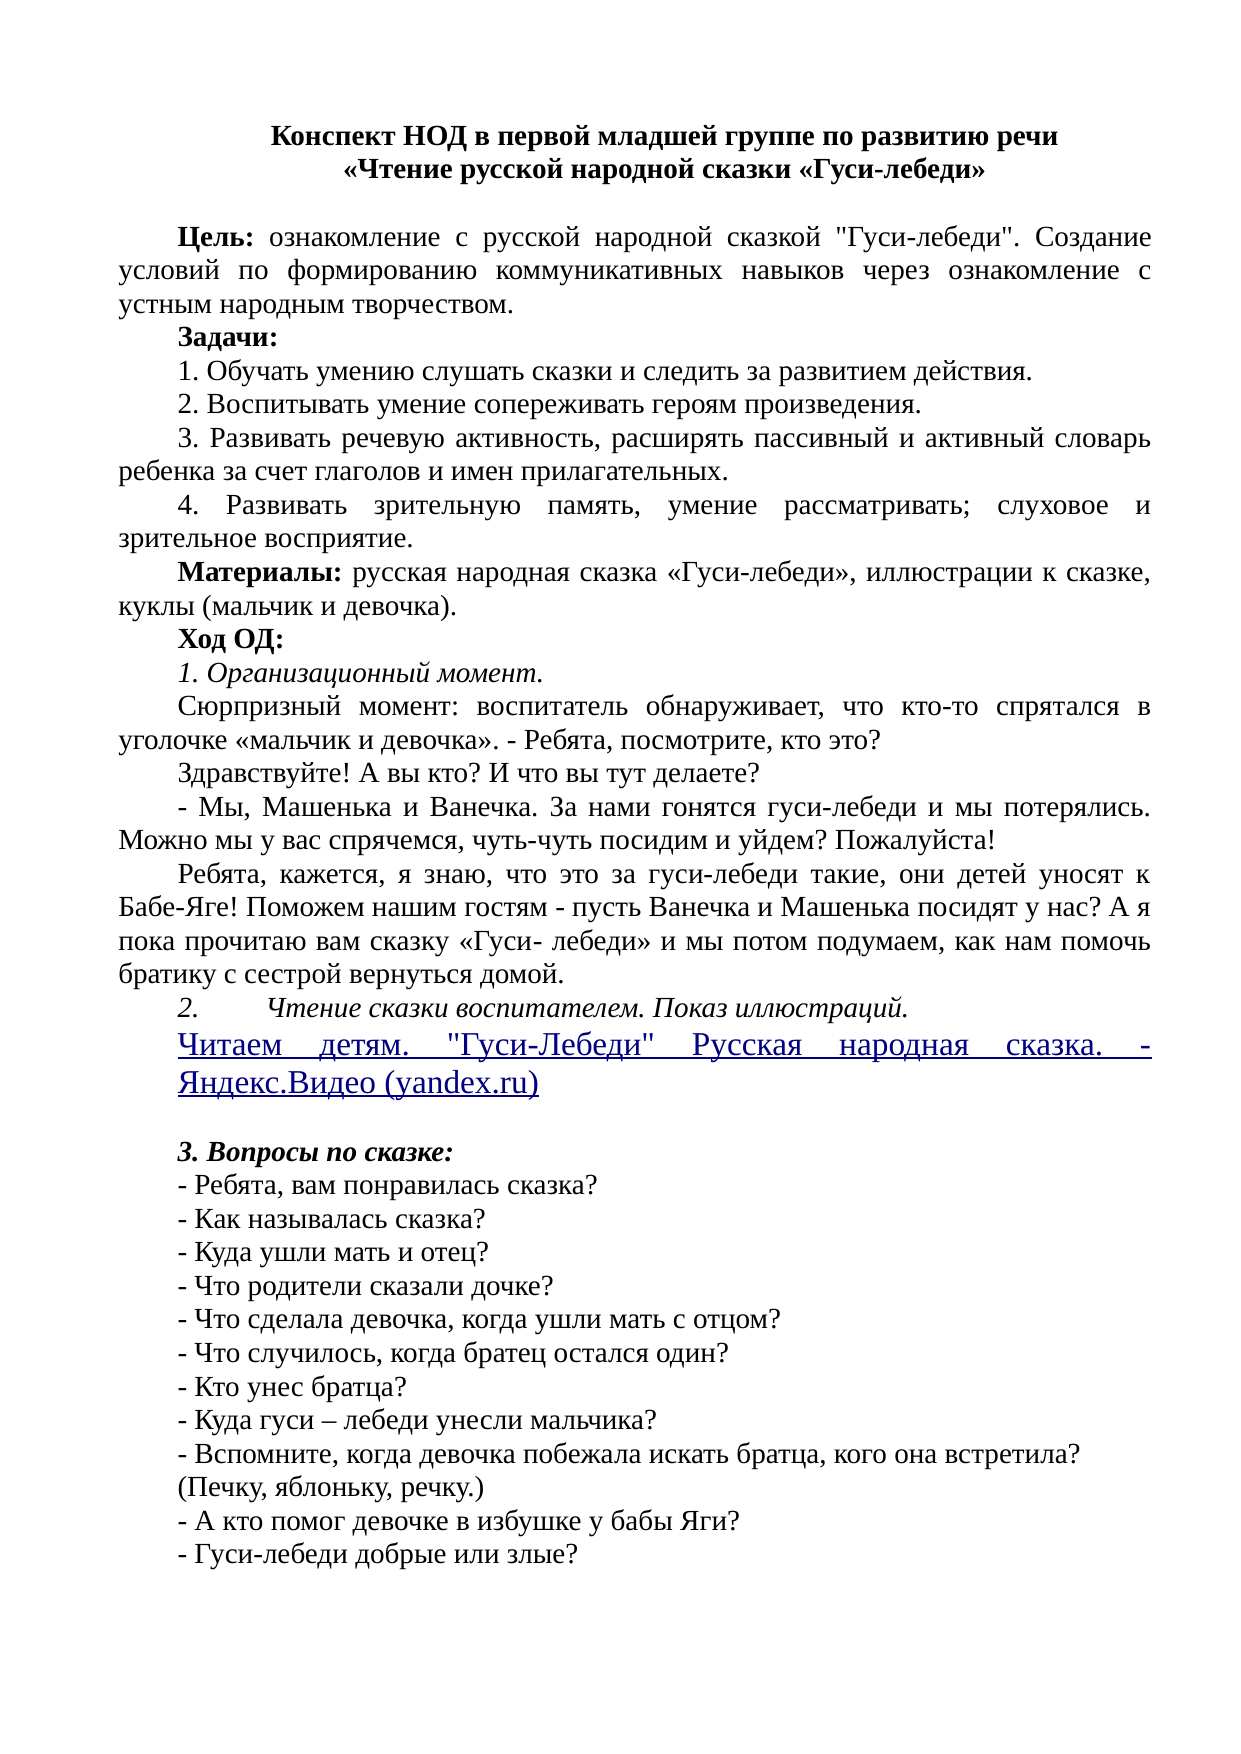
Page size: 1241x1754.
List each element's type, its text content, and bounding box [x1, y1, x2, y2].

text - Что родители сказали дочке? [118, 1268, 1152, 1302]
text - Как называлась сказка? [118, 1201, 1152, 1234]
text 2. Воспитывать умение сопереживать героям произведения. [118, 386, 1152, 420]
text Ход ОД: [118, 621, 1152, 655]
text (Печку, яблоньку, речку.) [118, 1469, 1152, 1503]
text Материалы: русская народная сказка «Гуси-лебеди», иллюстрации к сказке, куклы (мальчик и девочка). [118, 554, 1152, 621]
text 1. Обучать умению слушать сказки и следить за развитием действия. [118, 353, 1152, 386]
text - Куда гуси – лебеди унесли мальчика? [118, 1402, 1152, 1436]
text 1. Организационный момент. [118, 655, 1152, 688]
text Задачи: [118, 319, 1152, 353]
text - Ребята, вам понравилась сказка? [118, 1167, 1152, 1201]
text - Вспомните, когда девочка побежала искать братца, кого она встретила? [118, 1436, 1152, 1469]
text Цель: ознакомление с русской народной сказкой "Гуси-лебеди". Создание условий по формированию коммуникативных навыков через ознакомление с устным народным творчеством. [118, 219, 1152, 319]
text Ребята, кажется, я знаю, что это за гуси-лебеди такие, они детей уносят к Бабе-Яге! Поможем нашим гостям - пусть Ванечка и Машенька посидят у нас? А я пока прочитаю вам сказку «Гуси- лебеди» и мы потом подумаем, как нам помочь братику с сестрой вернуться домой. [118, 856, 1152, 990]
text «Чтение русской народной сказки «Гуси-лебеди» [118, 152, 1152, 185]
text - Куда ушли мать и отец? [118, 1234, 1152, 1268]
text 3. Развивать речевую активность, расширять пассивный и активный словарь ребенка за счет глаголов и имен прилагательных. [118, 420, 1152, 487]
text Сюрпризный момент: воспитатель обнаруживает, что кто-то спрятался в уголочке «мальчик и девочка». - Ребята, посмотрите, кто это? [118, 688, 1152, 755]
text 3. Вопросы по сказке: [118, 1134, 1152, 1167]
text Читаем детям. "Гуси-Лебеди" Русская народная сказка. [177, 1024, 1152, 1057]
text - Гуси-лебеди добрые или злые? [118, 1536, 1152, 1570]
text - Кто унес братца? [118, 1369, 1152, 1402]
text Здравствуйте! А вы кто? И что вы тут делаете? [118, 755, 1152, 789]
text - Что случилось, когда братец остался один? [118, 1335, 1152, 1369]
text - Яндекс.Видео (yandex.ru) [177, 1058, 1152, 1100]
list Чтение сказки воспитателем. Показ иллюстраций. [118, 990, 1152, 1024]
text - А кто помог девочке в избушке у бабы Яги? [118, 1503, 1152, 1536]
text 4. Развивать зрительную память, умение рассматривать; слуховое и зрительное восприятие. [118, 487, 1152, 554]
text Конспект НОД в первой младшей группе по развитию речи [118, 118, 1152, 152]
text - Что сделала девочка, когда ушли мать с отцом? [118, 1302, 1152, 1335]
text - Мы, Машенька и Ванечка. За нами гонятся гуси-лебеди и мы потерялись. Можно мы у вас спрячемся, чуть-чуть посидим и уйдем? Пожалуйста! [118, 789, 1152, 856]
